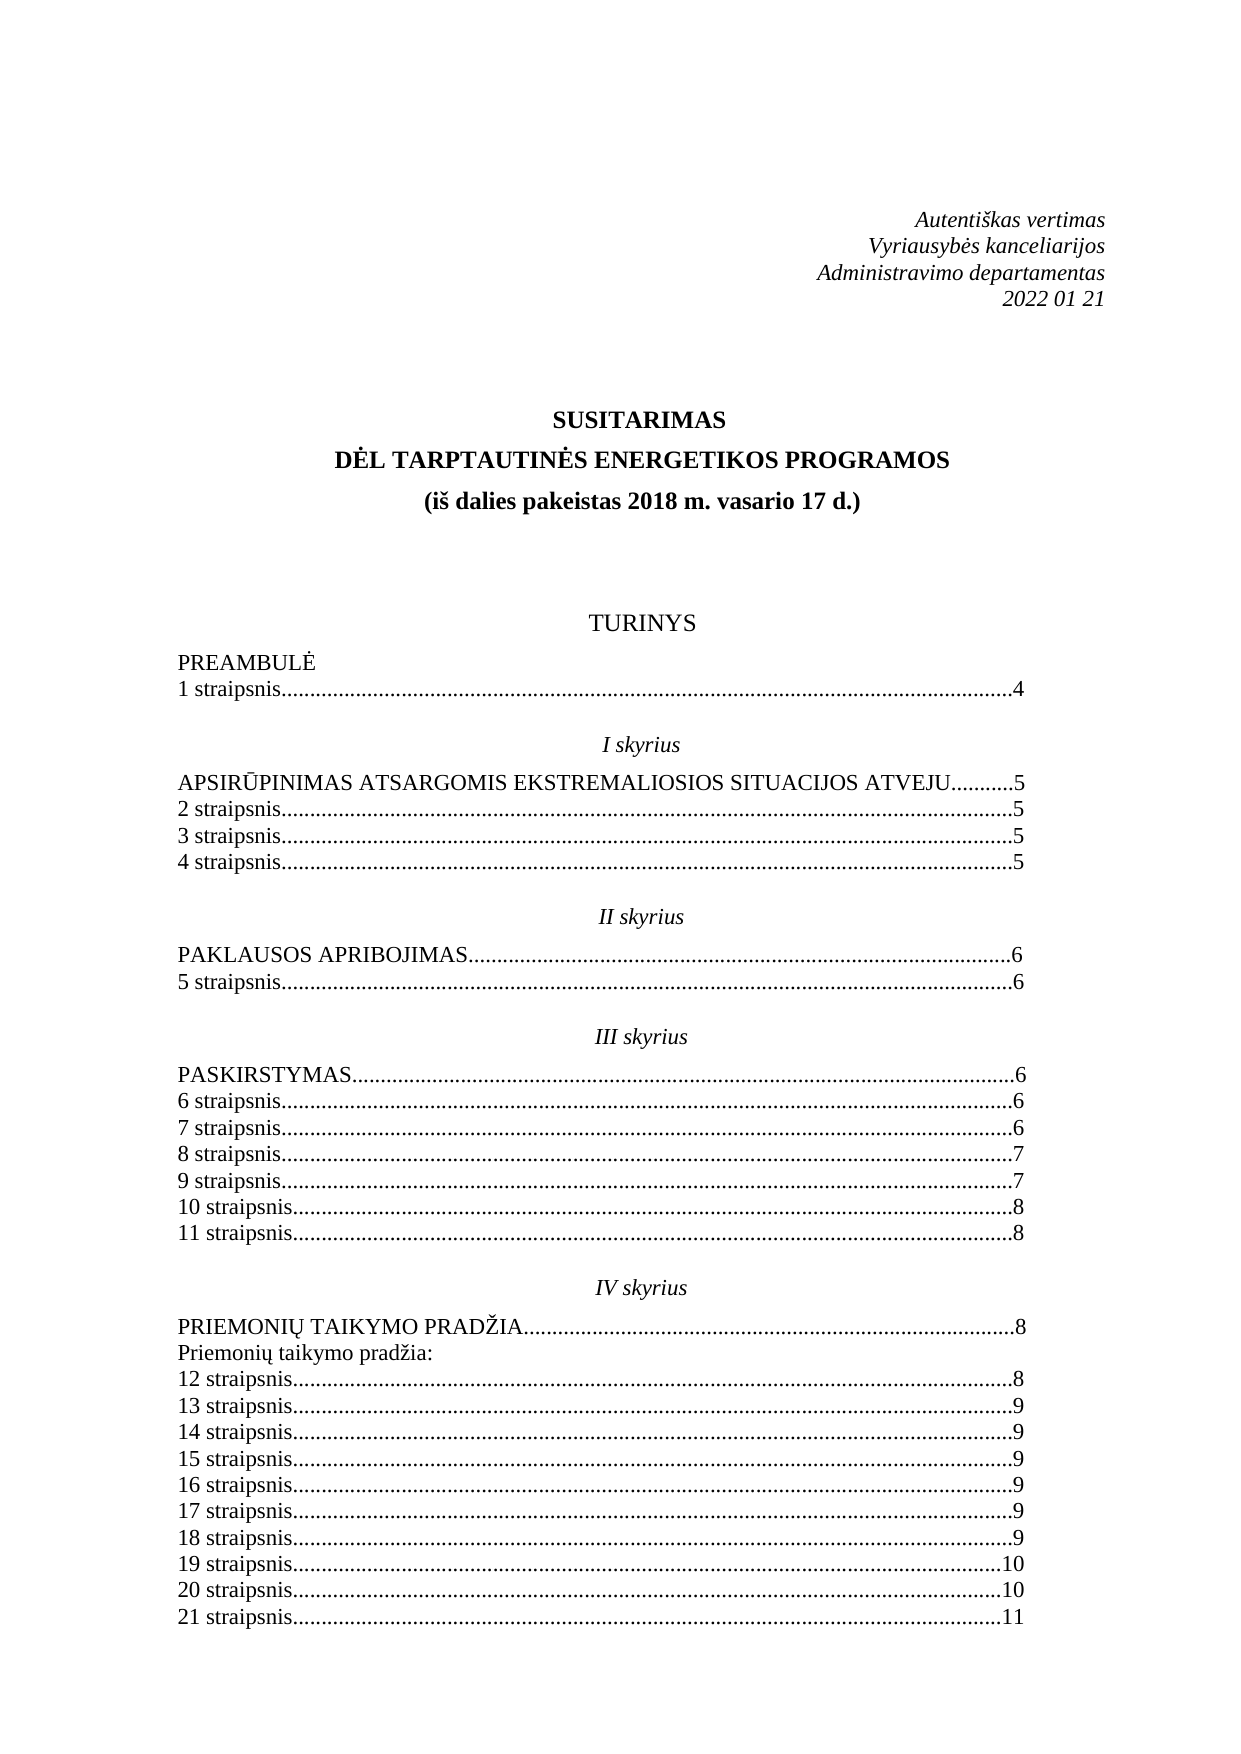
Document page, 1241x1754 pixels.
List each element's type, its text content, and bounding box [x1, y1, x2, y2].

text 2022 01 21 [177, 285, 1107, 311]
text 2 straipsnis................................................................................................................................5 [177, 795, 1107, 822]
text III skyrius [177, 1023, 1107, 1049]
text 20 straipsnis............................................................................................................................10 [177, 1576, 1107, 1603]
text Autentiškas vertimas [177, 206, 1107, 232]
text 11 straipsnis..............................................................................................................................8 [177, 1219, 1107, 1246]
text 3 straipsnis................................................................................................................................5 [177, 822, 1107, 848]
text 1 straipsnis................................................................................................................................4 [177, 676, 1107, 702]
text PREAMBULĖ [177, 649, 1107, 676]
text DĖL TARPTAUTINĖS ENERGETIKOS PROGRAMOS [177, 446, 1107, 474]
text 19 straipsnis............................................................................................................................10 [177, 1550, 1107, 1576]
text 8 straipsnis................................................................................................................................7 [177, 1140, 1107, 1167]
text 17 straipsnis..............................................................................................................................9 [177, 1497, 1107, 1524]
text PAKLAUSOS APRIBOJIMAS...............................................................................................6 [177, 941, 1107, 968]
text 6 straipsnis................................................................................................................................6 [177, 1088, 1107, 1114]
text 10 straipsnis..............................................................................................................................8 [177, 1193, 1107, 1219]
text PASKIRSTYMAS....................................................................................................................6 [177, 1061, 1107, 1088]
text 16 straipsnis..............................................................................................................................9 [177, 1471, 1107, 1497]
text Priemonių taikymo pradžia: [177, 1339, 1107, 1366]
text Administravimo departamentas [177, 259, 1107, 285]
text IV skyrius [177, 1274, 1107, 1301]
text 9 straipsnis................................................................................................................................7 [177, 1167, 1107, 1193]
text 18 straipsnis..............................................................................................................................9 [177, 1524, 1107, 1550]
text TURINYS [177, 608, 1107, 637]
text Vyriausybės kanceliarijos [177, 232, 1107, 259]
text I skyrius [177, 731, 1107, 757]
text 12 straipsnis..............................................................................................................................8 [177, 1366, 1107, 1392]
text (iš dalies pakeistas 2018 m. vasario 17 d.) [177, 486, 1107, 515]
text 14 straipsnis..............................................................................................................................9 [177, 1418, 1107, 1444]
text SUSITARIMAS [177, 405, 1107, 433]
text 4 straipsnis................................................................................................................................5 [177, 848, 1107, 874]
text 21 straipsnis............................................................................................................................11 [177, 1603, 1107, 1629]
text 13 straipsnis..............................................................................................................................9 [177, 1392, 1107, 1418]
text PRIEMONIŲ TAIKYMO PRADŽIA......................................................................................8 [177, 1313, 1107, 1339]
text II skyrius [177, 903, 1107, 929]
text APSIRŪPINIMAS ATSARGOMIS EKSTREMALIOSIOS SITUACIJOS ATVEJU...........5 [177, 769, 1107, 795]
text 5 straipsnis................................................................................................................................6 [177, 968, 1107, 994]
text 15 straipsnis..............................................................................................................................9 [177, 1444, 1107, 1471]
text 7 straipsnis................................................................................................................................6 [177, 1114, 1107, 1140]
